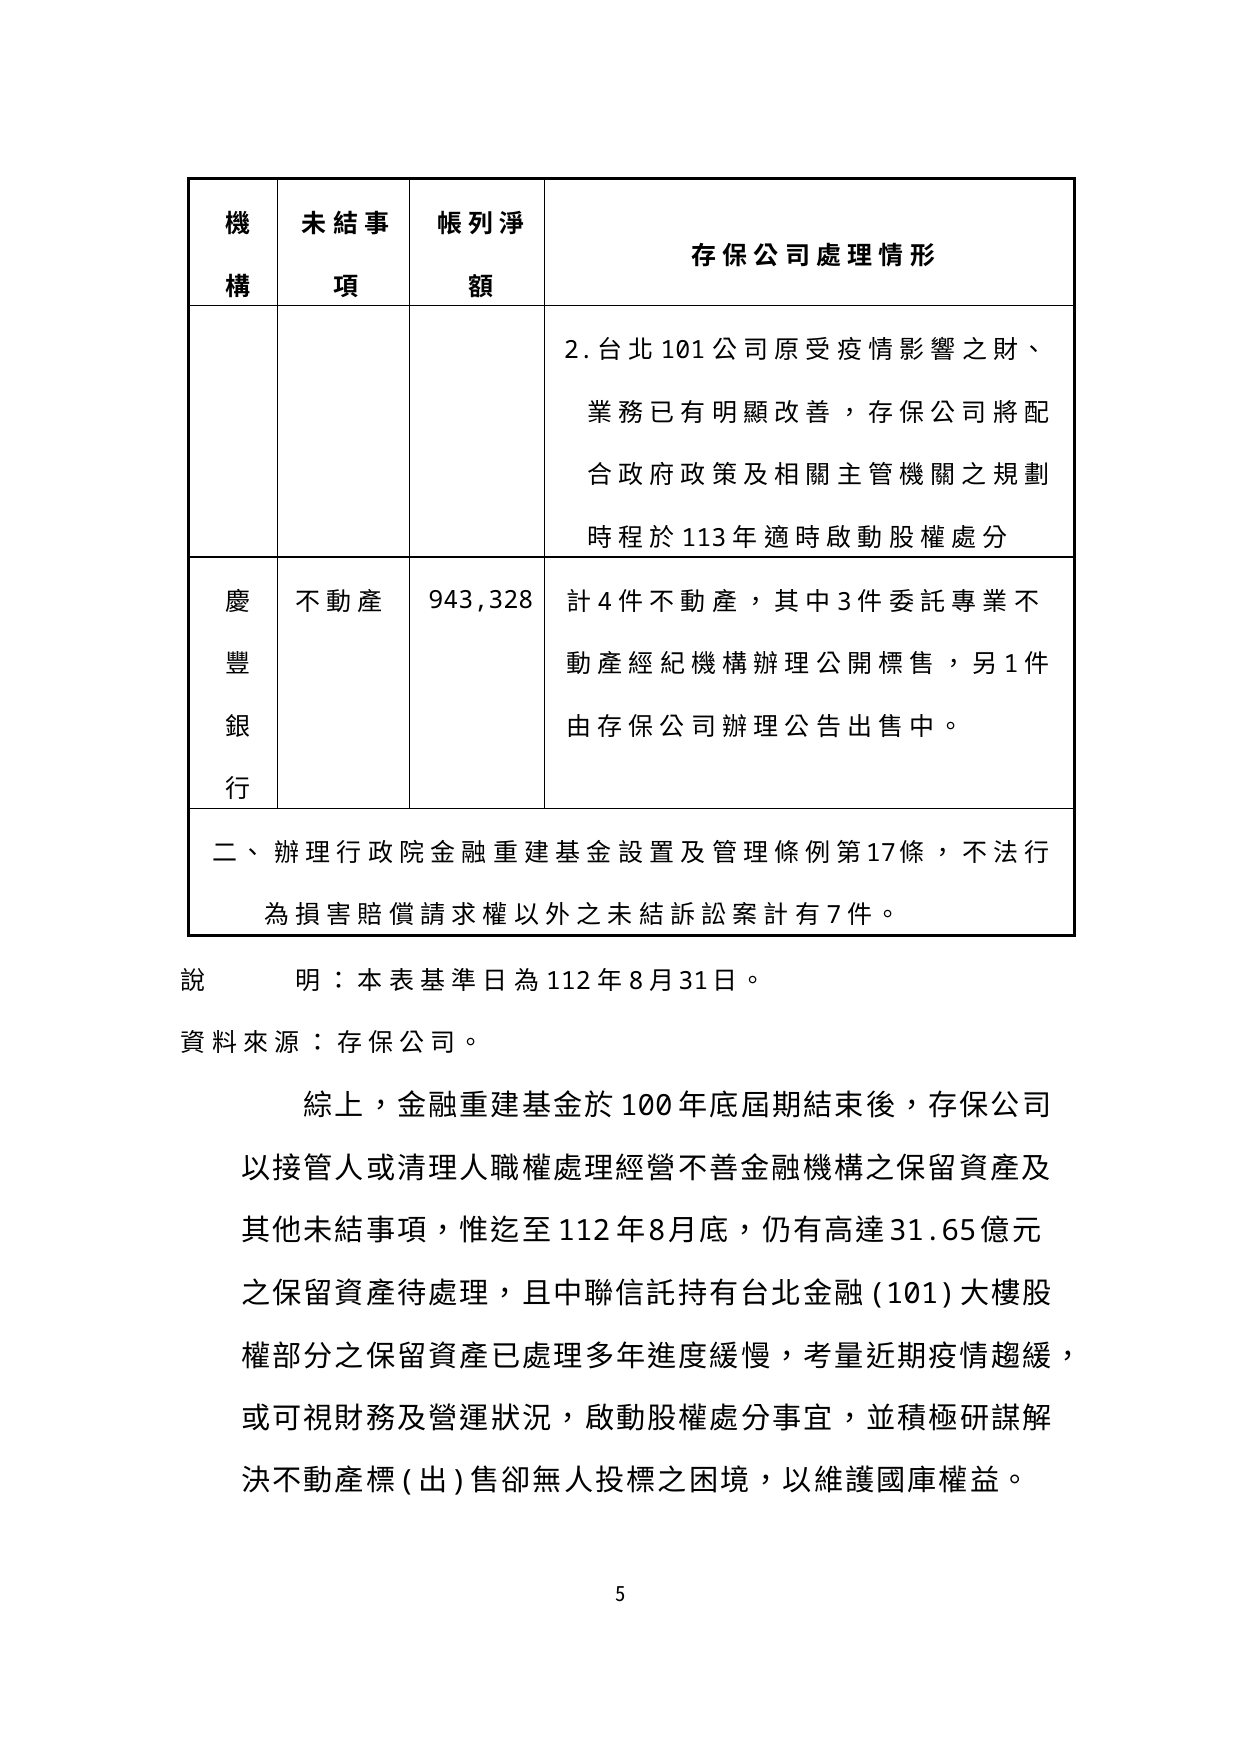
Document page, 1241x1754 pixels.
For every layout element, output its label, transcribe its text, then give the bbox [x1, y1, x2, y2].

table_header 機構 [190, 180, 277, 305]
text 說 明：本表基準日為112年8月31日。 [177, 937, 1063, 999]
table_cell 2.台北101公司原受疫情影響之財、業務已有明顯改善，存保公司將配合政府政策及相關主管機關之規劃時程於113年適時啟動股權處分 [545, 306, 1073, 556]
table_header 帳列淨額 [410, 180, 544, 305]
text 資料來源：存保公司。 [177, 999, 1063, 1062]
text 綜上，金融重建基金於100年底屆期結束後，存保公司以接管人或清理人職權處理經營不善金融機構之保留資產及其他未結事項，惟迄至112年8月底，仍有高達31.65億元之保留資產待處理，且中聯信託持有台北金融(101)大樓股權部分之保留資產已處理多年進度緩慢，考量近期疫情趨緩，或可視財務及營運狀況，啟動股權處分事宜，並積極研謀解決不動產標(出)售卻無人投標之困境，以維護國庫權益。 [236, 1062, 1063, 1499]
table_header 存保公司處理情形 [545, 180, 1073, 305]
table_cell 943,328 [410, 558, 544, 807]
table_cell [410, 306, 544, 556]
table_header 未結事項 [278, 180, 409, 305]
table_cell 不動產 [278, 558, 409, 807]
table_cell [278, 306, 409, 556]
table_cell 慶豐銀行 [190, 558, 277, 807]
table_cell 計4件不動產，其中3件委託專業不動產經紀機構辦理公開標售，另1件由存保公司辦理公告出售中。 [545, 558, 1073, 807]
table_cell 二、辦理行政院金融重建基金設置及管理條例第17條，不法行為損害賠償請求權以外之未結訴訟案計有7件。 [190, 809, 1073, 933]
table_cell [190, 306, 277, 556]
